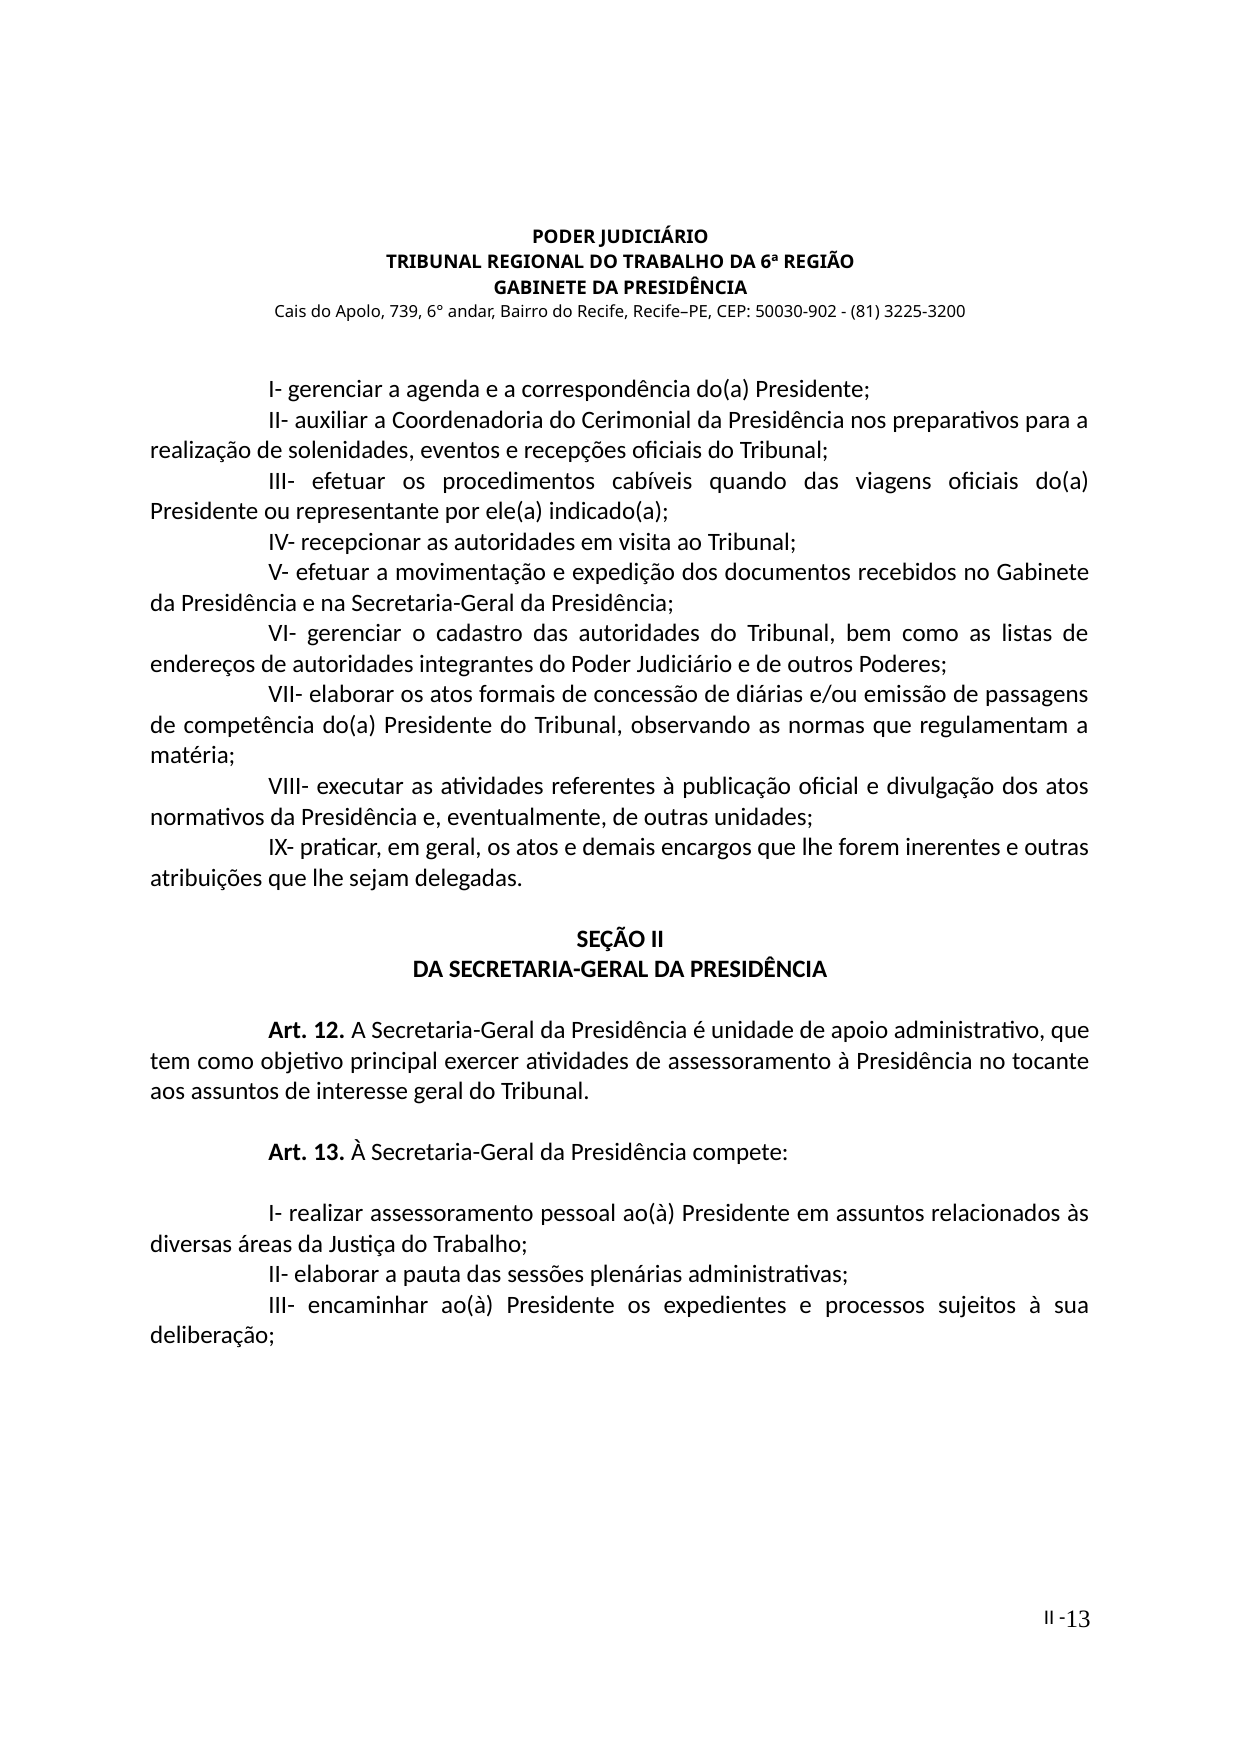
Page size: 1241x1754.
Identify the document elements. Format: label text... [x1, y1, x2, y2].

text I- gerenciar a agenda e a correspondência do(a) Presidente; [150, 373, 1090, 404]
text II- elaborar a pauta das sessões plenárias administrativas; [150, 1258, 1090, 1289]
text VII- elaborar os atos formais de concessão de diárias e/ou emissão de passagens de competência do(a) Presidente do Tribunal, observando as normas que regulamentam a matéria; [150, 678, 1090, 770]
text V- efetuar a movimentação e expedição dos documentos recebidos no Gabinete da Presidência e na Secretaria-Geral da Presidência; [150, 556, 1090, 617]
picture [562, 98, 671, 210]
text DA SECRETARIA-GERAL DA PRESIDÊNCIA [150, 953, 1090, 984]
text VIII- executar as atividades referentes à publicação oficial e divulgação dos atos normativos da Presidência e, eventualmente, de outras unidades; [150, 770, 1090, 831]
text II- auxiliar a Coordenadoria do Cerimonial da Presidência nos preparativos para a realização de solenidades, eventos e recepções oficiais do Tribunal; [150, 404, 1090, 465]
text III- efetuar os procedimentos cabíveis quando das viagens oficiais do(a) Presidente ou representante por ele(a) indicado(a); [150, 465, 1090, 526]
text IV- recepcionar as autoridades em visita ao Tribunal; [150, 526, 1090, 556]
text I- realizar assessoramento pessoal ao(à) Presidente em assuntos relacionados às diversas áreas da Justiça do Trabalho; [150, 1197, 1090, 1258]
text SEÇÃO II [150, 923, 1090, 953]
text IX- praticar, em geral, os atos e demais encargos que lhe forem inerentes e outras atribuições que lhe sejam delegadas. [150, 831, 1090, 892]
text VI- gerenciar o cadastro das autoridades do Tribunal, bem como as listas de endereços de autoridades integrantes do Poder Judiciário e de outros Poderes; [150, 617, 1090, 678]
text III- encaminhar ao(à) Presidente os expedientes e processos sujeitos à sua deliberação; [150, 1289, 1090, 1350]
picture [827, 98, 1036, 224]
text Art. 13. À Secretaria-Geral da Presidência compete: [150, 1136, 1090, 1167]
text Art. 12. A Secretaria-Geral da Presidência é unidade de apoio administrativo, que tem como objetivo principal exercer atividades de assessoramento à Presidência no tocante aos assuntos de interesse geral do Tribunal. [150, 1014, 1090, 1106]
